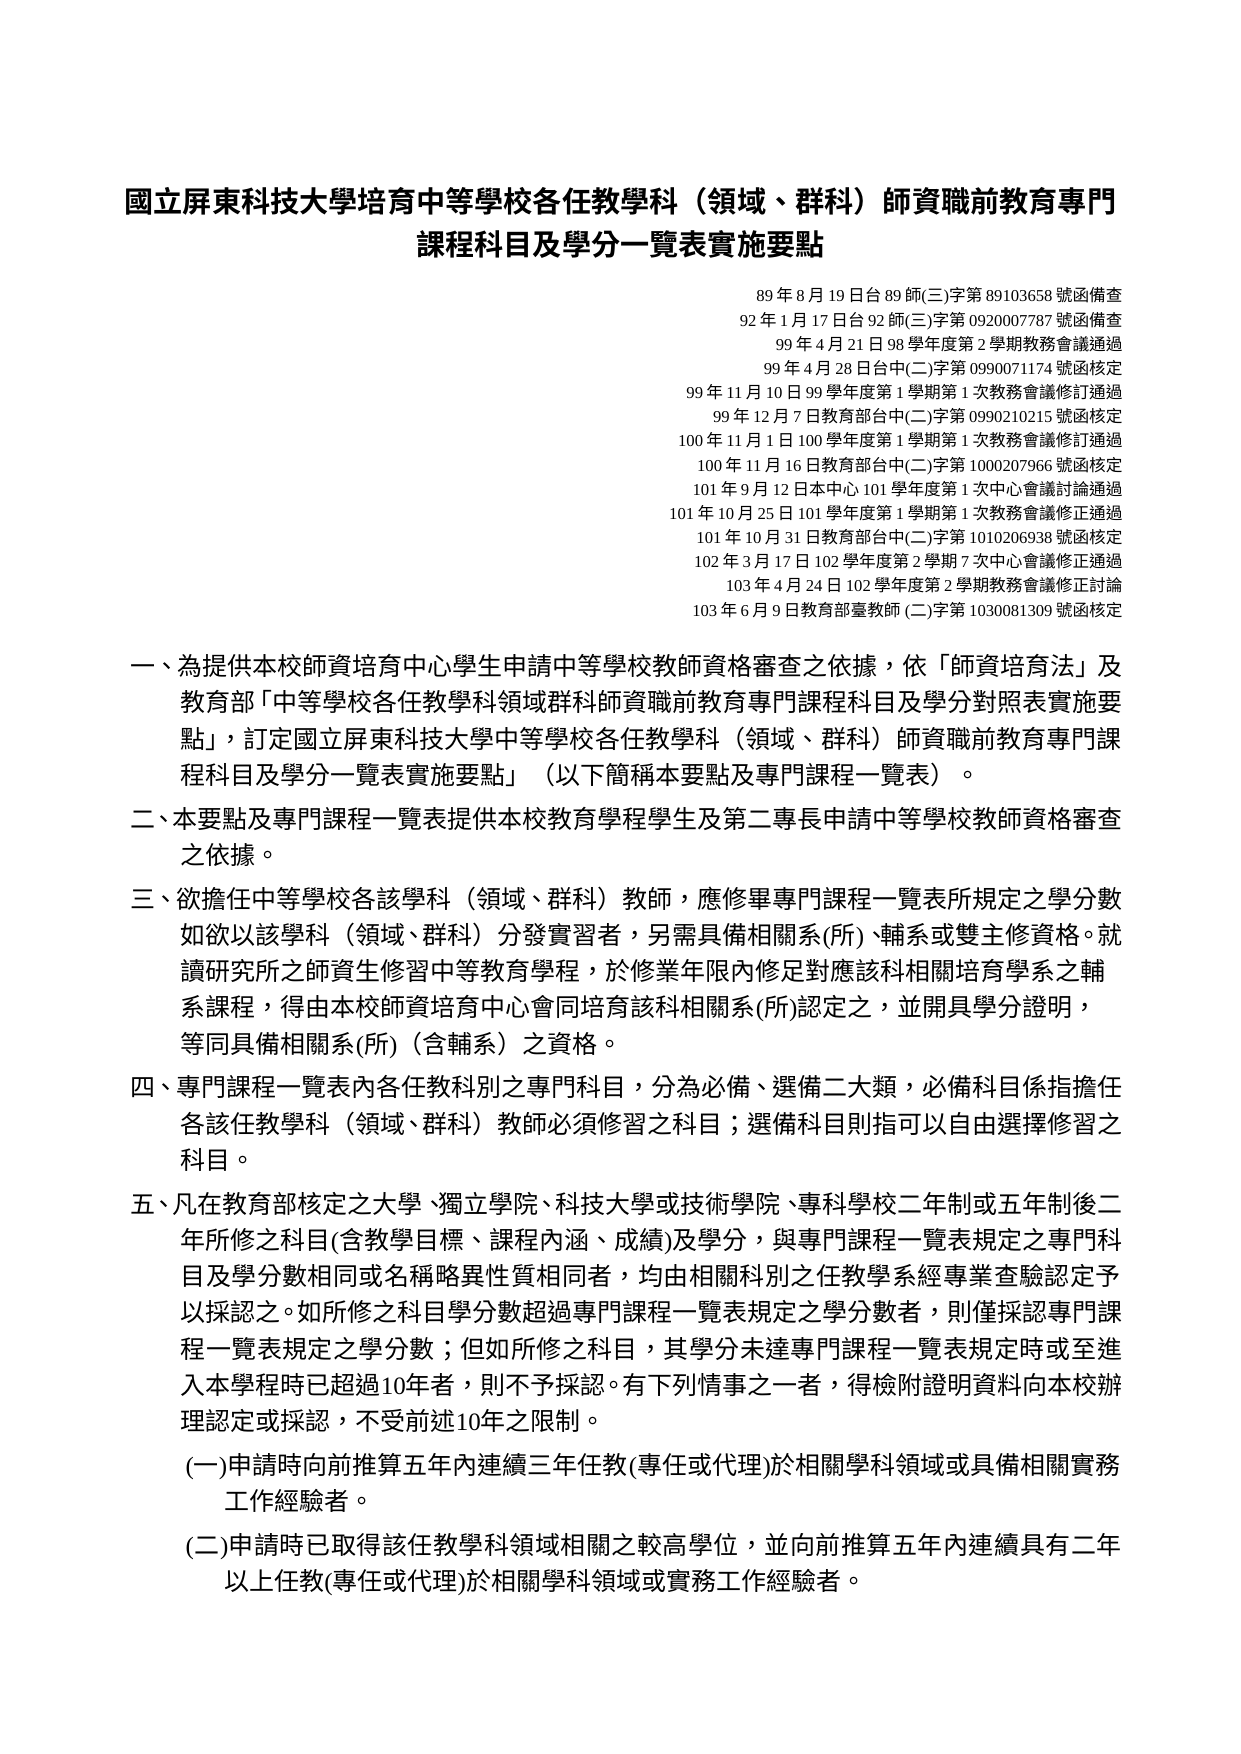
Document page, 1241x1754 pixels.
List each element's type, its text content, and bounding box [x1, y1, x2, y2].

text 國立屏東科技大學培育中等學校各任教學科（領域、群科）師資職前教育專門課程科目及學分一覽表實施要點 [118, 179, 1122, 264]
text 99年11月10日99學年度第1學期第1次教務會議修訂通過 [118, 379, 1122, 403]
text 103年4月24日102學年度第2學期教務會議修正討論 [118, 572, 1122, 597]
text 四、專門課程一覽表內各任教科別之專門科目，分為必備、選備二大類，必備科目係指擔任各該任教學科（領域、群科）教師必須修習之科目；選備科目則指可以自由選擇修習之科目。 [131, 1068, 1122, 1177]
text 三、欲擔任中等學校各該學科（領域、群科）教師，應修畢專門課程一覽表所規定之學分數。如欲以該學科（領域、群科）分發實習者，另需具備相關系(所)、輔系或雙主修資格。就讀研究所之師資生修習中等教育學程，於修業年限內修足對應該科相關培育學系之輔系課程，得由本校師資培育中心會同培育該科相關系(所)認定之，並開具學分證明，等同具備相關系(所)（含輔系）之資格。 [131, 879, 1122, 1060]
text 一、為提供本校師資培育中心學生申請中等學校教師資格審查之依據，依「師資培育法」及教育部「中等學校各任教學科領域群科師資職前教育專門課程科目及學分對照表實施要點」，訂定國立屏東科技大學中等學校各任教學科（領域、群科）師資職前教育專門課程科目及學分一覽表實施要點」（以下簡稱本要點及專門課程一覽表）。 [131, 647, 1122, 792]
text 二、本要點及專門課程一覽表提供本校教育學程學生及第二專長申請中等學校教師資格審查之依據。 [131, 799, 1122, 872]
text 99年4月21日98學年度第2學期教務會議通過 [118, 331, 1122, 355]
text 103年6月9日教育部臺教師 (二)字第1030081309號函核定 [118, 597, 1122, 621]
text 100年11月16日教育部台中(二)字第1000207966號函核定 [118, 452, 1122, 476]
text 101年10月25日101學年度第1學期第1次教務會議修正通過 [118, 500, 1122, 524]
text 五、凡在教育部核定之大學、獨立學院、科技大學或技術學院、專科學校二年制或五年制後二年所修之科目(含教學目標、課程內涵、成績)及學分，與專門課程一覽表規定之專門科目及學分數相同或名稱略異性質相同者，均由相關科別之任教學系經專業查驗認定予以採認之。如所修之科目學分數超過專門課程一覽表規定之學分數者，則僅採認專門課程一覽表規定之學分數；但如所修之科目，其學分未達專門課程一覽表規定時或至進入本學程時已超過10年者，則不予採認。有下列情事之一者，得檢附證明資料向本校辦理認定或採認，不受前述10年之限制。 [131, 1184, 1122, 1438]
text 102年3月17日102學年度第2學期7次中心會議修正通過 [118, 548, 1122, 572]
text 101年9月12日本中心101學年度第1次中心會議討論通過 [118, 476, 1122, 500]
text 99年4月28日台中(二)字第0990071174號函核定 [118, 355, 1122, 379]
text 100年11月1日100學年度第1學期第1次教務會議修訂通過 [118, 427, 1122, 452]
text 92年1月17日台92師(三)字第0920007787號函備查 [118, 307, 1122, 331]
text 89年8月19日台89師(三)字第89103658號函備查 [118, 282, 1122, 307]
text (二)申請時已取得該任教學科領域相關之較高學位，並向前推算五年內連續具有二年以上任教(專任或代理)於相關學科領域或實務工作經驗者。 [185, 1525, 1122, 1598]
text 101年10月31日教育部台中(二)字第1010206938號函核定 [118, 524, 1122, 548]
text 99年12月7日教育部台中(二)字第0990210215號函核定 [118, 403, 1122, 427]
text (一)申請時向前推算五年內連續三年任教(專任或代理)於相關學科領域或具備相關實務工作經驗者。 [185, 1445, 1122, 1518]
